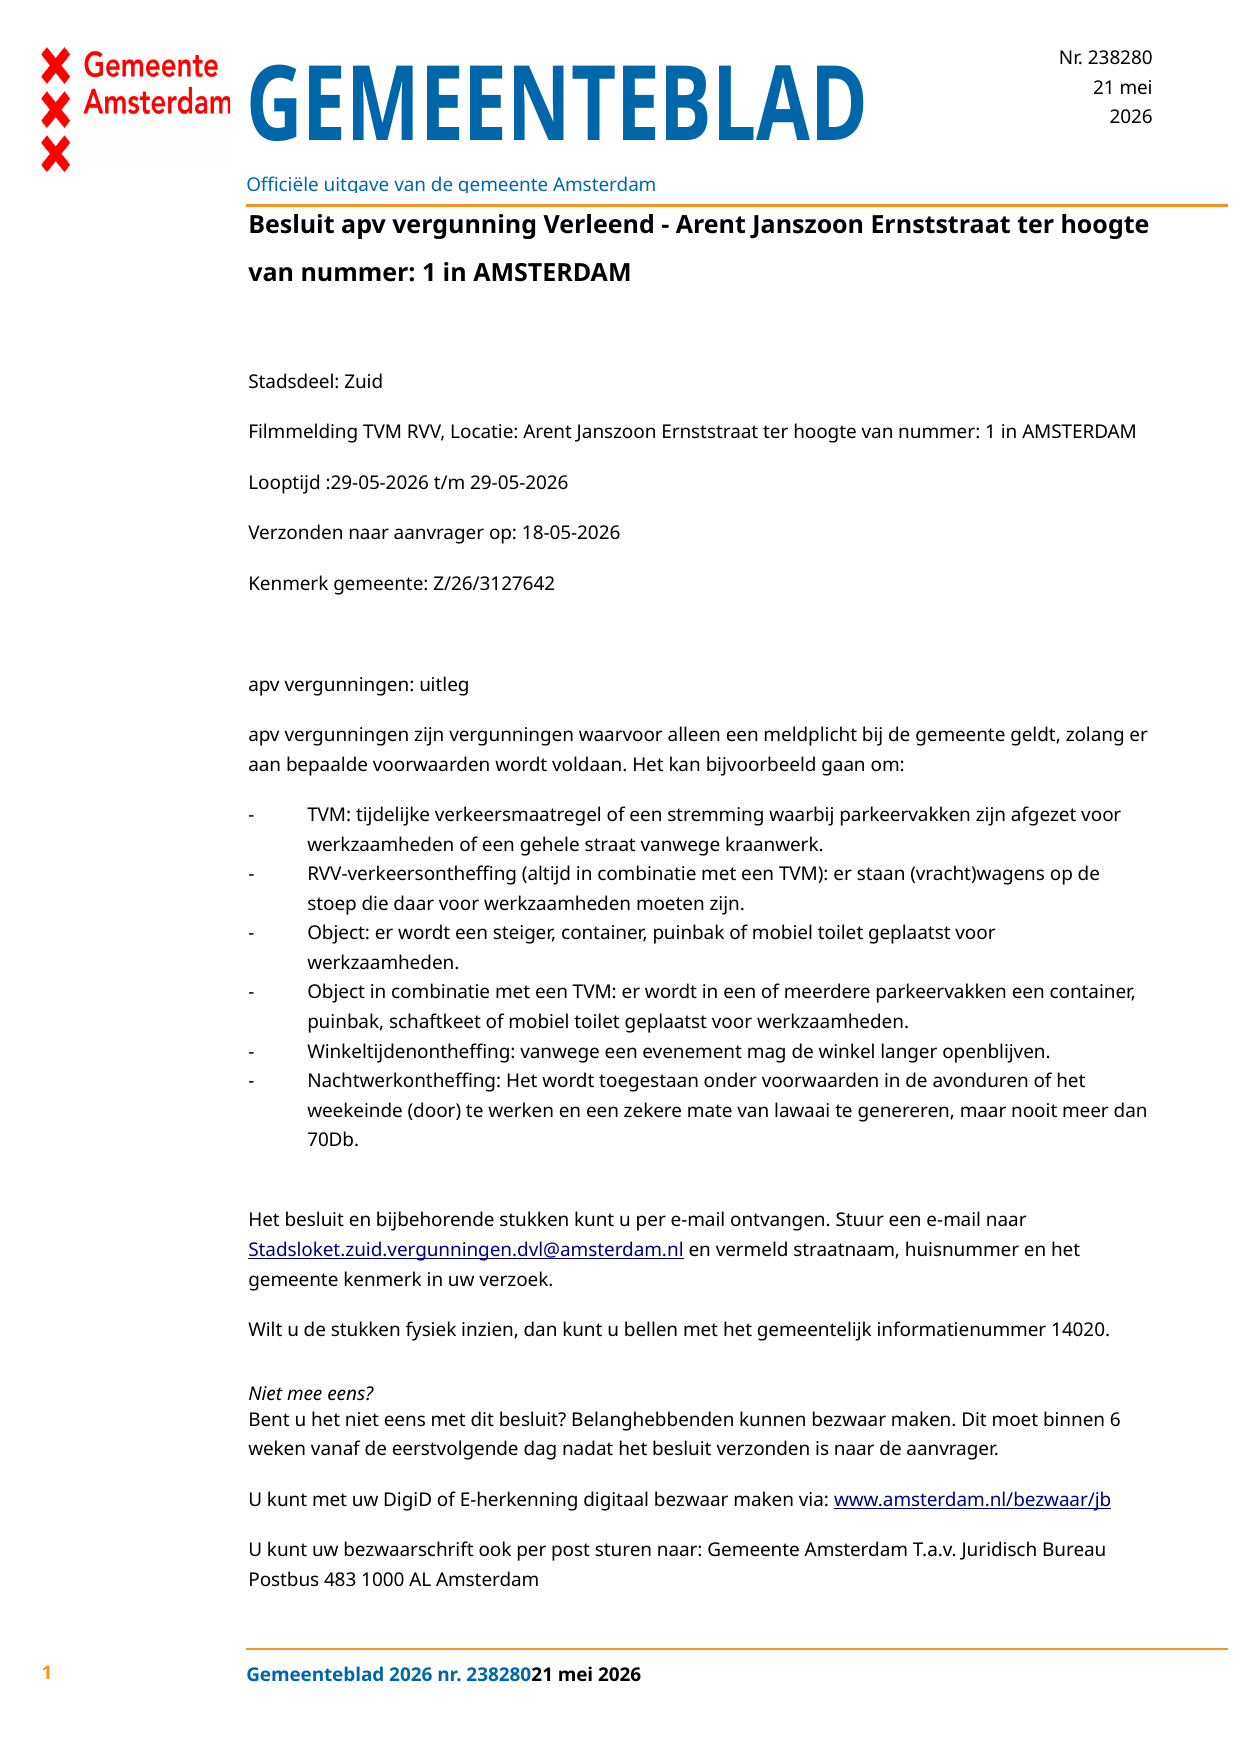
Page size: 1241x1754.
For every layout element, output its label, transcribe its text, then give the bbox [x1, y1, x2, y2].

text U kunt uw bezwaarschrift ook per post sturen naar: Gemeente Amsterdam T.a.v. Juridisch Bureau Postbus 483 1000 AL Amsterdam [248, 1536, 1152, 1592]
text Verzonden naar aanvrager op: 18-05-2026 [248, 519, 1152, 545]
text Kenmerk gemeente: Z/26/3127642 [248, 570, 1152, 596]
text Stadsdeel: Zuid [248, 368, 1152, 394]
picture [41, 47, 231, 172]
text Looptijd :29-05-2026 t/m 29-05-2026 [248, 469, 1152, 495]
text Bent u het niet eens met dit besluit? Belanghebbenden kunnen bezwaar maken. Dit moet binnen 6 weken vanaf de eerstvolgende dag nadat het besluit verzonden is naar de aanvrager. [248, 1406, 1152, 1461]
text apv vergunningen zijn vergunningen waarvoor alleen een meldplicht bij de gemeente geldt, zolang er aan bepaalde voorwaarden wordt voldaan. Het kan bijvoorbeeld gaan om: [248, 721, 1152, 777]
text Het besluit en bijbehorende stukken kunt u per e-mail ontvangen. Stuur een e-mail naar Stadsloket.zuid.vergunningen.dvl@amsterdam.nl en vermeld straatnaam, huisnummer en het gemeente kenmerk in uw verzoek. [248, 1207, 1152, 1292]
text Besluit apv vergunning Verleend - Arent Janszoon Ernststraat ter hoogte van nummer: 1 in AMSTERDAM [248, 207, 1152, 288]
list Nachtwerkontheffing: Het wordt toegestaan onder voorwaarden in de avonduren of het weekeinde (door) te werken en een zekere mate van lawaai te genereren, maar nooit meer dan 70Db. [248, 1067, 1152, 1152]
text apv vergunningen: uitleg [248, 671, 1152, 697]
text Filmmelding TVM RVV, Locatie: Arent Janszoon Ernststraat ter hoogte van nummer: 1 in AMSTERDAM [248, 419, 1152, 444]
text Niet mee eens? [248, 1380, 1152, 1406]
text U kunt met uw DigiD of E-herkenning digitaal bezwaar maken via: www.amsterdam.nl/bezwaar/jb [248, 1486, 1152, 1512]
list TVM: tijdelijke verkeersmaatregel of een stremming waarbij parkeervakken zijn afgezet voor werkzaamheden of een gehele straat vanwege kraanwerk. [248, 801, 1152, 857]
list RVV-verkeersontheffing (altijd in combinatie met een TVM): er staan (vracht)wagens op de stoep die daar voor werkzaamheden moeten zijn. [248, 860, 1152, 916]
list Winkeltijdenontheffing: vanwege een evenement mag de winkel langer openblijven. [248, 1038, 1152, 1064]
list Object in combinatie met een TVM: er wordt in een of meerdere parkeervakken een container, puinbak, schaftkeet of mobiel toilet geplaatst voor werkzaamheden. [248, 979, 1152, 1034]
text Wilt u de stukken fysiek inzien, dan kunt u bellen met het gemeentelijk informatienummer 14020. [248, 1316, 1152, 1342]
list Object: er wordt een steiger, container, puinbak of mobiel toilet geplaatst voor werkzaamheden. [248, 919, 1152, 975]
